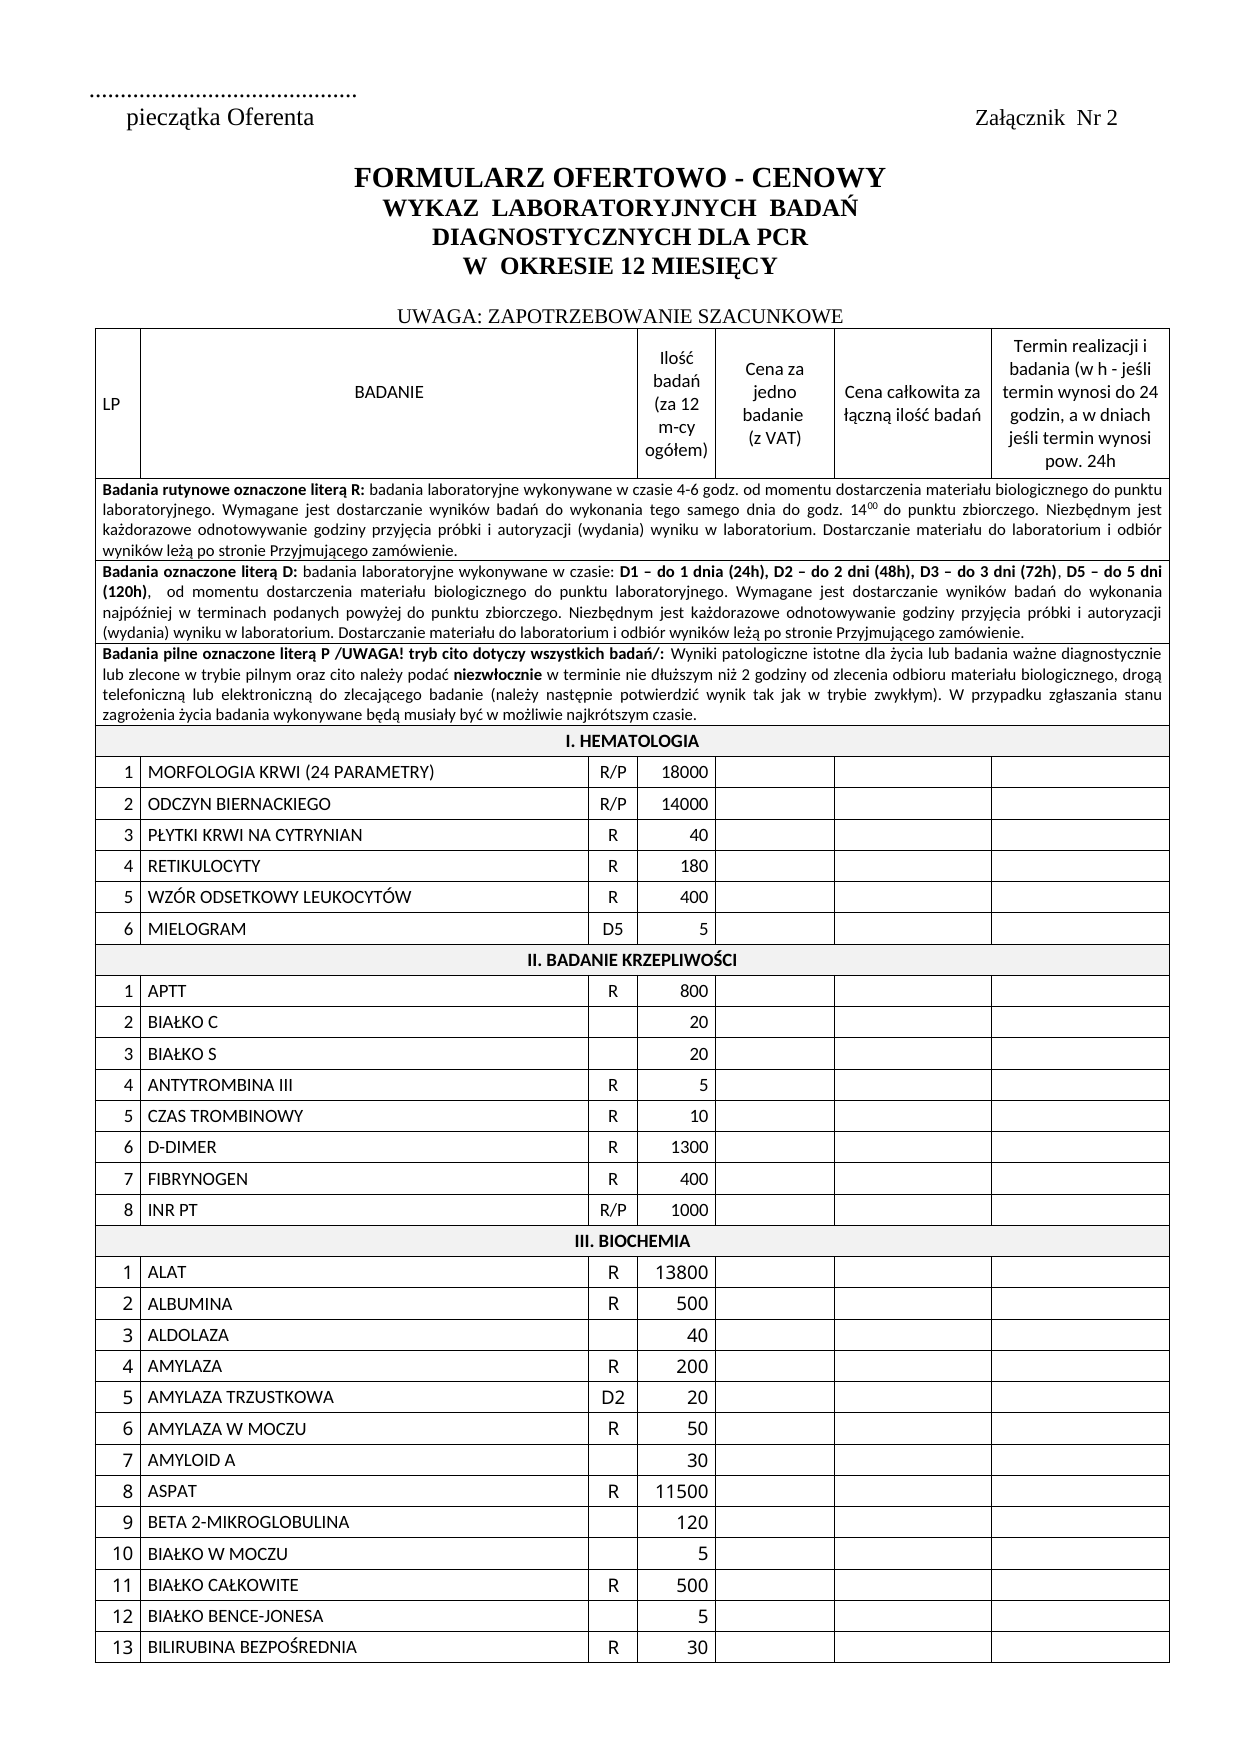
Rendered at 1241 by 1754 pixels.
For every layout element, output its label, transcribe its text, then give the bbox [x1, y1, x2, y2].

table_cell 10 [638, 1101, 715, 1131]
table_cell 14000 [638, 788, 715, 818]
table_cell 40 [638, 1320, 715, 1350]
table_cell 6 [96, 1413, 140, 1443]
table_cell 5 [96, 1101, 140, 1131]
table_cell 500 [638, 1570, 715, 1600]
table_cell 40 [638, 820, 715, 850]
table_cell FIBRYNOGEN [141, 1163, 588, 1193]
table_cell ALAT [141, 1257, 588, 1287]
list W OKRESIE 12 MIESIĘCY [89, 251, 1152, 280]
table_cell [835, 882, 991, 912]
table_cell [835, 851, 991, 881]
table_cell BIAŁKO C [141, 1007, 588, 1037]
table_cell [835, 1163, 991, 1193]
table_cell ODCZYN BIERNACKIEGO [141, 788, 588, 818]
table_cell [835, 1538, 991, 1568]
table_cell AMYLAZA TRZUSTKOWA [141, 1382, 588, 1412]
table_cell 800 [638, 976, 715, 1006]
table_cell 13800 [638, 1257, 715, 1287]
table_cell [716, 1632, 834, 1662]
table_cell R [589, 1351, 637, 1381]
table_cell [835, 913, 991, 943]
table_cell [716, 1038, 834, 1068]
table_cell I. HEMATOLOGIA [96, 726, 1169, 756]
table_cell CZAS TROMBINOWY [141, 1101, 588, 1131]
table_cell [835, 1632, 991, 1662]
table_cell [716, 1445, 834, 1475]
table_cell R [589, 1570, 637, 1600]
table_cell [835, 788, 991, 818]
table_cell 7 [96, 1445, 140, 1475]
table_cell [716, 1476, 834, 1506]
table_cell 9 [96, 1507, 140, 1537]
table_cell [716, 1538, 834, 1568]
table_cell [835, 1601, 991, 1631]
table_cell 3 [96, 1038, 140, 1068]
table_cell 12 [96, 1601, 140, 1631]
table_cell [835, 1007, 991, 1037]
table_cell 2 [96, 788, 140, 818]
table_header Cena całkowita za łączną ilość badań [835, 329, 991, 478]
table_cell [716, 1070, 834, 1100]
table_cell 500 [638, 1288, 715, 1318]
table_cell D-DIMER [141, 1132, 588, 1162]
text ........................................... [89, 74, 1152, 102]
table_cell 20 [638, 1007, 715, 1037]
table_cell 18000 [638, 757, 715, 787]
table_cell APTT [141, 976, 588, 1006]
table_cell [835, 1038, 991, 1068]
table_cell 4 [96, 1070, 140, 1100]
table_cell [716, 1007, 834, 1037]
table_cell AMYLAZA W MOCZU [141, 1413, 588, 1443]
table_cell [992, 788, 1169, 818]
table_cell 1 [96, 1257, 140, 1287]
table_cell [835, 1101, 991, 1131]
table_cell AMYLAZA [141, 1351, 588, 1381]
table_cell II. BADANIE KRZEPLIWOŚCI [96, 945, 1169, 975]
table_cell [992, 976, 1169, 1006]
table_cell 2 [96, 1288, 140, 1318]
table_cell 5 [638, 1538, 715, 1568]
table_cell [992, 1476, 1169, 1506]
table_cell [716, 1195, 834, 1225]
table_cell Badania oznaczone literą D: badania laboratoryjne wykonywane w czasie: D1 – do 1 dnia (24h), D2 – do 2 dni (48h), D3 – do 3 dni (72h), D5 – do 5 dni (120h), od momentu dostarczenia materiału biologicznego do punktu laboratoryjnego. Wymagane jest dostarczanie wyników badań do wykonania najpóźniej w terminach podanych powyżej do punktu zbiorczego. Niezbędnym jest każdorazowe odnotowywanie godziny przyjęcia próbki i autoryzacji (wydania) wyniku w laboratorium. Dostarczanie materiału do laboratorium i odbiór wyników leżą po stronie Przyjmującego zamówienie. [96, 561, 1169, 642]
table_cell 1000 [638, 1195, 715, 1225]
table_cell [835, 1445, 991, 1475]
table_cell 5 [638, 1601, 715, 1631]
table_cell [835, 1320, 991, 1350]
table_cell 5 [638, 1070, 715, 1100]
table_cell [992, 1632, 1169, 1662]
text DIAGNOSTYCZNYCH DLA PCR [89, 222, 1152, 251]
table_cell [992, 1570, 1169, 1600]
table_cell [992, 1601, 1169, 1631]
table_cell 120 [638, 1507, 715, 1537]
table_cell 10 [96, 1538, 140, 1568]
table_cell [992, 1038, 1169, 1068]
text UWAGA: ZAPOTRZEBOWANIE SZACUNKOWE [89, 304, 1152, 328]
table_cell [835, 1288, 991, 1318]
table_cell WZÓR ODSETKOWY LEUKOCYTÓW [141, 882, 588, 912]
table_cell R [589, 851, 637, 881]
table_cell 20 [638, 1038, 715, 1068]
table_cell [716, 788, 834, 818]
table_cell 20 [638, 1382, 715, 1412]
table_cell [835, 1351, 991, 1381]
table_cell 180 [638, 851, 715, 881]
table_cell [835, 1570, 991, 1600]
table_cell 8 [96, 1195, 140, 1225]
table_cell [992, 1070, 1169, 1100]
table_cell III. BIOCHEMIA [96, 1226, 1169, 1256]
table_cell [992, 1132, 1169, 1162]
table_cell [835, 1507, 991, 1537]
table_cell BIAŁKO W MOCZU [141, 1538, 588, 1568]
table_cell R [589, 1632, 637, 1662]
table_cell MIELOGRAM [141, 913, 588, 943]
table_cell [992, 851, 1169, 881]
table_cell [716, 913, 834, 943]
table_cell [716, 882, 834, 912]
table_cell [992, 1007, 1169, 1037]
table_cell [992, 1195, 1169, 1225]
table_cell BILIRUBINA BEZPOŚREDNIA [141, 1632, 588, 1662]
table_cell 7 [96, 1163, 140, 1193]
table_cell [992, 1320, 1169, 1350]
list WYKAZ LABORATORYJNYCH BADAŃ [89, 193, 1152, 222]
table_header LP [96, 329, 140, 478]
table_cell [589, 1007, 637, 1037]
table_cell [992, 1413, 1169, 1443]
table_cell [992, 1163, 1169, 1193]
table_cell Badania rutynowe oznaczone literą R: badania laboratoryjne wykonywane w czasie 4-6 godz. od momentu dostarczenia materiału biologicznego do punktu laboratoryjnego. Wymagane jest dostarczanie wyników badań do wykonania tego samego dnia do godz. 1400 do punktu zbiorczego. Niezbędnym jest każdorazowe odnotowywanie godziny przyjęcia próbki i autoryzacji (wydania) wyniku w laboratorium. Dostarczanie materiału do laboratorium i odbiór wyników leżą po stronie Przyjmującego zamówienie. [96, 479, 1169, 560]
table_cell [589, 1601, 637, 1631]
table_cell D5 [589, 913, 637, 943]
table_cell ALDOLAZA [141, 1320, 588, 1350]
table_cell [716, 1601, 834, 1631]
table_cell R [589, 1101, 637, 1131]
table_cell ASPAT [141, 1476, 588, 1506]
table_cell [716, 1351, 834, 1381]
table_cell ANTYTROMBINA III [141, 1070, 588, 1100]
table_cell [992, 1288, 1169, 1318]
table_cell 13 [96, 1632, 140, 1662]
subtitle FORMULARZ OFERTOWO - CENOWY [89, 160, 1152, 193]
table_cell [835, 820, 991, 850]
table_cell [716, 1382, 834, 1412]
table_cell [716, 851, 834, 881]
table_cell R [589, 1257, 637, 1287]
table_cell [589, 1445, 637, 1475]
table_cell [835, 1476, 991, 1506]
table_cell [992, 1538, 1169, 1568]
table_cell [992, 757, 1169, 787]
table_cell 6 [96, 913, 140, 943]
table_cell R [589, 820, 637, 850]
table_cell [589, 1538, 637, 1568]
table_cell 200 [638, 1351, 715, 1381]
table_cell 1 [96, 757, 140, 787]
table_cell ALBUMINA [141, 1288, 588, 1318]
table_cell [835, 1257, 991, 1287]
table_cell R [589, 1476, 637, 1506]
table_cell [992, 882, 1169, 912]
table_cell R [589, 1413, 637, 1443]
table_cell MORFOLOGIA KRWI (24 PARAMETRY) [141, 757, 588, 787]
table_cell 1300 [638, 1132, 715, 1162]
table_cell RETIKULOCYTY [141, 851, 588, 881]
table_cell 8 [96, 1476, 140, 1506]
table_cell 1 [96, 976, 140, 1006]
table_cell 5 [96, 1382, 140, 1412]
table_cell [992, 1351, 1169, 1381]
table_cell R [589, 882, 637, 912]
table_cell [716, 1288, 834, 1318]
table_cell 11 [96, 1570, 140, 1600]
table_cell [835, 976, 991, 1006]
table_cell D2 [589, 1382, 637, 1412]
table_cell [992, 1382, 1169, 1412]
table_cell [716, 1320, 834, 1350]
table_cell [835, 1195, 991, 1225]
table_cell 30 [638, 1445, 715, 1475]
table_cell [716, 1163, 834, 1193]
table_header Termin realizacji i badania (w h - jeśli termin wynosi do 24 godzin, a w dniach jeśli termin wynosi pow. 24h [992, 329, 1169, 478]
table_cell [835, 1413, 991, 1443]
table_cell [992, 1101, 1169, 1131]
table_cell [716, 1132, 834, 1162]
table_cell R [589, 1288, 637, 1318]
table_cell [716, 1413, 834, 1443]
table_cell 2 [96, 1007, 140, 1037]
table_cell 5 [96, 882, 140, 912]
table_cell [835, 757, 991, 787]
table_cell 4 [96, 851, 140, 881]
table_cell 400 [638, 1163, 715, 1193]
table_header Ilość badań (za 12 m-cy ogółem) [638, 329, 715, 478]
table_cell R/P [589, 757, 637, 787]
table_cell 11500 [638, 1476, 715, 1506]
table_cell [716, 1257, 834, 1287]
table_cell R [589, 1163, 637, 1193]
table_cell 3 [96, 820, 140, 850]
table_cell [992, 820, 1169, 850]
table_cell 4 [96, 1351, 140, 1381]
table_cell PŁYTKI KRWI NA CYTRYNIAN [141, 820, 588, 850]
table_cell [716, 1101, 834, 1131]
table_cell [992, 1507, 1169, 1537]
table_cell [589, 1507, 637, 1537]
table_cell [589, 1038, 637, 1068]
table_cell AMYLOID A [141, 1445, 588, 1475]
table_cell 6 [96, 1132, 140, 1162]
table_cell BIAŁKO BENCE-JONESA [141, 1601, 588, 1631]
table_header Cena za jedno badanie (z VAT) [716, 329, 834, 478]
table_cell 400 [638, 882, 715, 912]
table_cell [716, 1570, 834, 1600]
table_cell [716, 1507, 834, 1537]
table_cell 30 [638, 1632, 715, 1662]
table_cell R [589, 1070, 637, 1100]
table_cell R [589, 976, 637, 1006]
table_cell BIAŁKO S [141, 1038, 588, 1068]
table_cell [716, 976, 834, 1006]
table_cell R/P [589, 788, 637, 818]
text pieczątka Oferenta Załącznik Nr 2 [89, 102, 1152, 131]
table_cell [716, 757, 834, 787]
table_cell INR PT [141, 1195, 588, 1225]
table_cell R [589, 1132, 637, 1162]
table_cell 3 [96, 1320, 140, 1350]
table_header BADANIE [141, 329, 637, 478]
table_cell [992, 913, 1169, 943]
table_cell R/P [589, 1195, 637, 1225]
table_cell [835, 1132, 991, 1162]
table_cell [716, 820, 834, 850]
table_cell 50 [638, 1413, 715, 1443]
table_cell [835, 1070, 991, 1100]
table_cell BIAŁKO CAŁKOWITE [141, 1570, 588, 1600]
table_cell [992, 1445, 1169, 1475]
table_cell [835, 1382, 991, 1412]
table_cell [992, 1257, 1169, 1287]
table_cell BETA 2-MIKROGLOBULINA [141, 1507, 588, 1537]
table_cell 5 [638, 913, 715, 943]
table_cell [589, 1320, 637, 1350]
